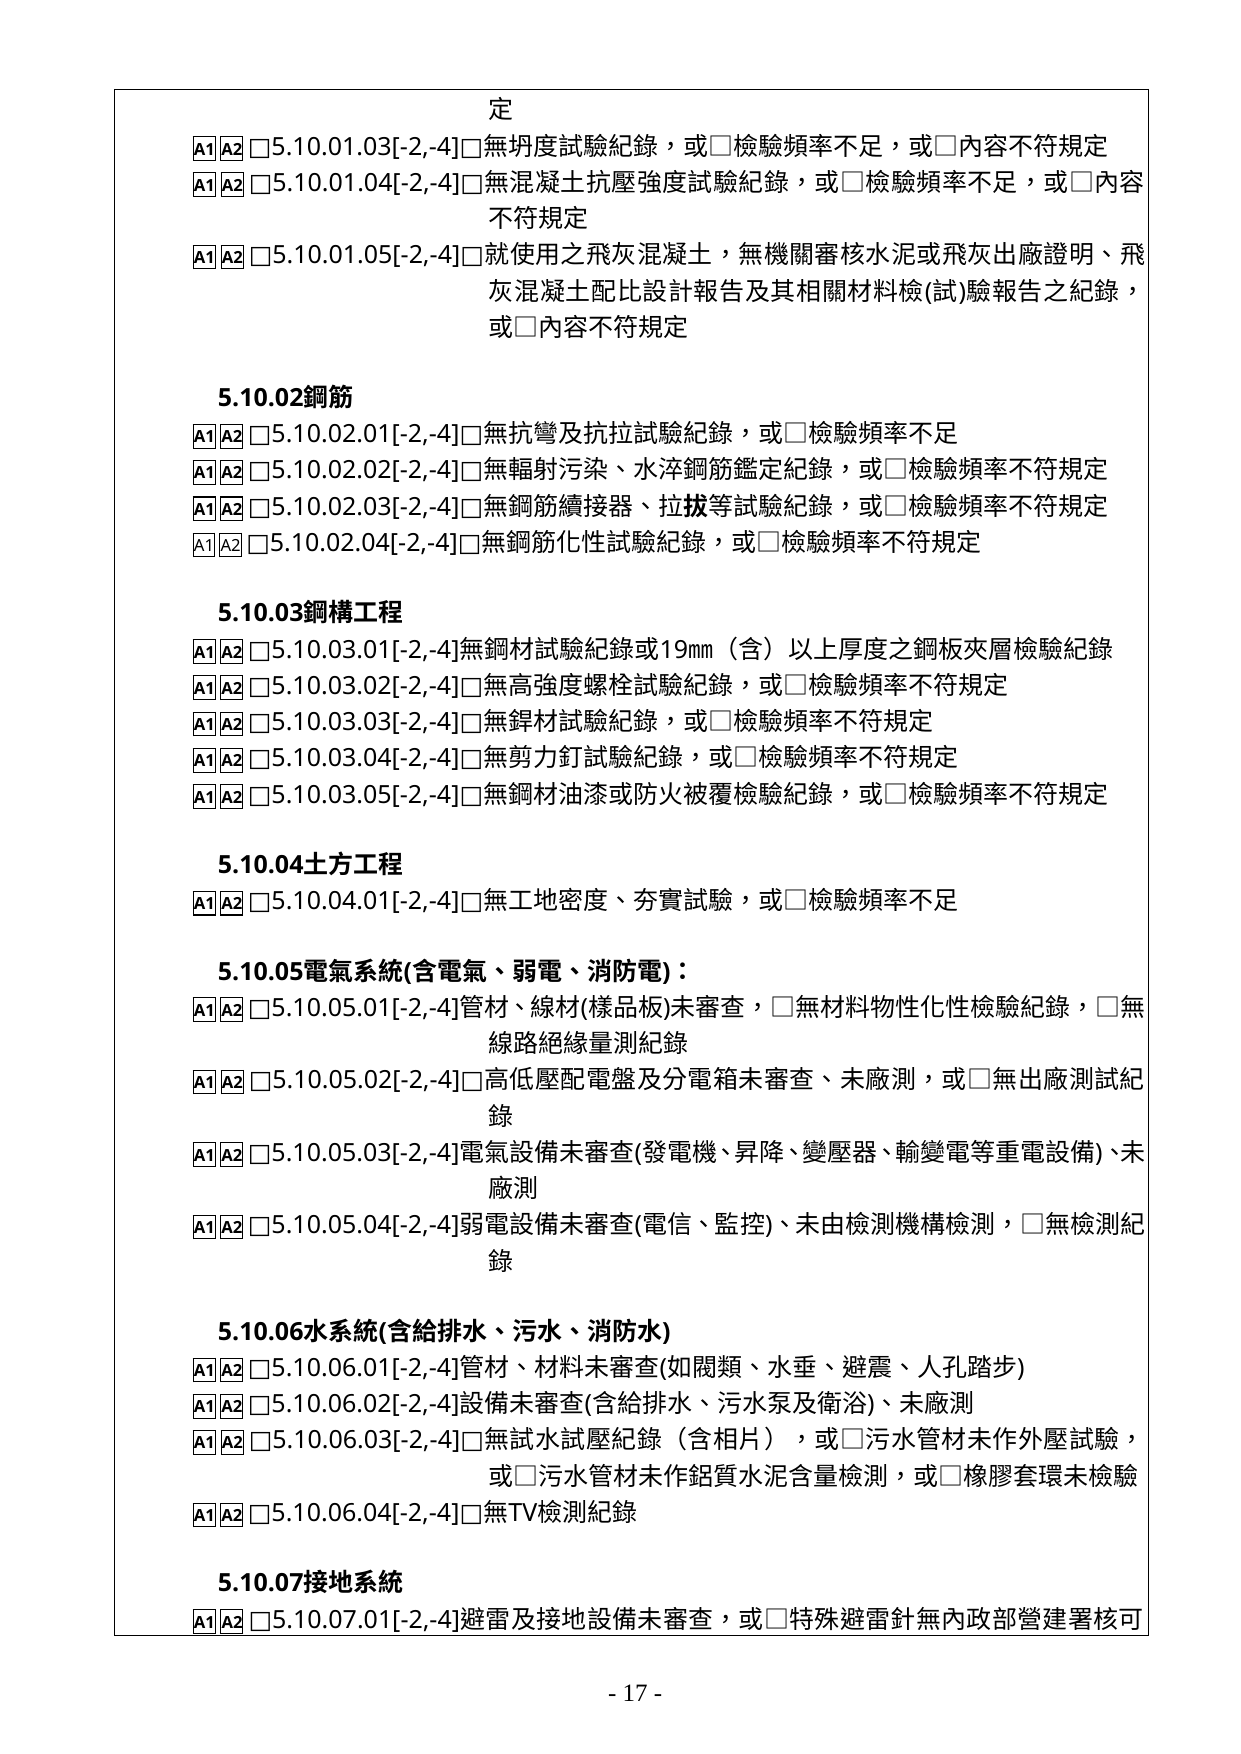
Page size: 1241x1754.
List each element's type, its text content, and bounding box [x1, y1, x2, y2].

table_cell 定 A1 A2 □5.10.01.03[-2,-4]□無坍度試驗紀錄，或□檢驗頻率不足，或□內容不符規定 A1 A2 □5.10.01.04[-2,-4]□無混凝土抗壓強度試驗紀錄，或□檢驗頻率不足，或□內容不符規定 A1 A2 □5.10.01.05[-2,-4]□就使用之飛灰混凝土，無機關審核水泥或飛灰出廠證明、飛灰混凝土配比設計報告及其相關材料檢(試)驗報告之紀錄，或□內容不符規定 5.10.02鋼筋 A1 A2 □5.10.02.01[-2,-4]□無抗彎及抗拉試驗紀錄，或□檢驗頻率不足 A1 A2 □5.10.02.02[-2,-4]□無輻射污染、水淬鋼筋鑑定紀錄，或□檢驗頻率不符規定 A1 A2 □5.10.02.03[-2,-4]□無鋼筋續接器、拉拔等試驗紀錄，或□檢驗頻率不符規定 A1 A2 □5.10.02.04[-2,-4]□無鋼筋化性試驗紀錄，或□檢驗頻率不符規定 5.10.03鋼構工程 A1 A2 □5.10.03.01[-2,-4]無鋼材試驗紀錄或19㎜（含）以上厚度之鋼板夾層檢驗紀錄 A1 A2 □5.10.03.02[-2,-4]□無高強度螺栓試驗紀錄，或□檢驗頻率不符規定 A1 A2 □5.10.03.03[-2,-4]□無銲材試驗紀錄，或□檢驗頻率不符規定 A1 A2 □5.10.03.04[-2,-4]□無剪力釘試驗紀錄，或□檢驗頻率不符規定 A1 A2 □5.10.03.05[-2,-4]□無鋼材油漆或防火被覆檢驗紀錄，或□檢驗頻率不符規定 5.10.04土方工程 A1 A2 □5.10.04.01[-2,-4]□無工地密度、夯實試驗，或□檢驗頻率不足 5.10.05電氣系統(含電氣、弱電、消防電)： A1 A2 □5.10.05.01[-2,-4]管材、線材(樣品板)未審查，□無材料物性化性檢驗紀錄，□無線路絕緣量測紀錄 A1 A2 □5.10.05.02[-2,-4]□高低壓配電盤及分電箱未審查、未廠測，或□無出廠測試紀錄 A1 A2 □5.10.05.03[-2,-4]電氣設備未審查(發電機、昇降、變壓器、輸變電等重電設備)、未廠測 A1 A2 □5.10.05.04[-2,-4]弱電設備未審查(電信、監控)、未由檢測機構檢測，□無檢測紀錄 5.10.06水系統(含給排水、污水、消防水) A1 A2 □5.10.06.01[-2,-4]管材、材料未審查(如閥類、水垂、避震、人孔踏步) A1 A2 □5.10.06.02[-2,-4]設備未審查(含給排水、污水泵及衛浴)、未廠測 A1 A2 □5.10.06.03[-2,-4]□無試水試壓紀錄（含相片），或□污水管材未作外壓試驗，或□污水管材未作鋁質水泥含量檢測，或□橡膠套環未檢驗 A1 A2 □5.10.06.04[-2,-4]□無TV檢測紀錄 5.10.07接地系統 A1 A2 □5.10.07.01[-2,-4]避雷及接地設備未審查，或□特殊避雷針無內政部營建署核可 [115, 90, 1148, 1635]
